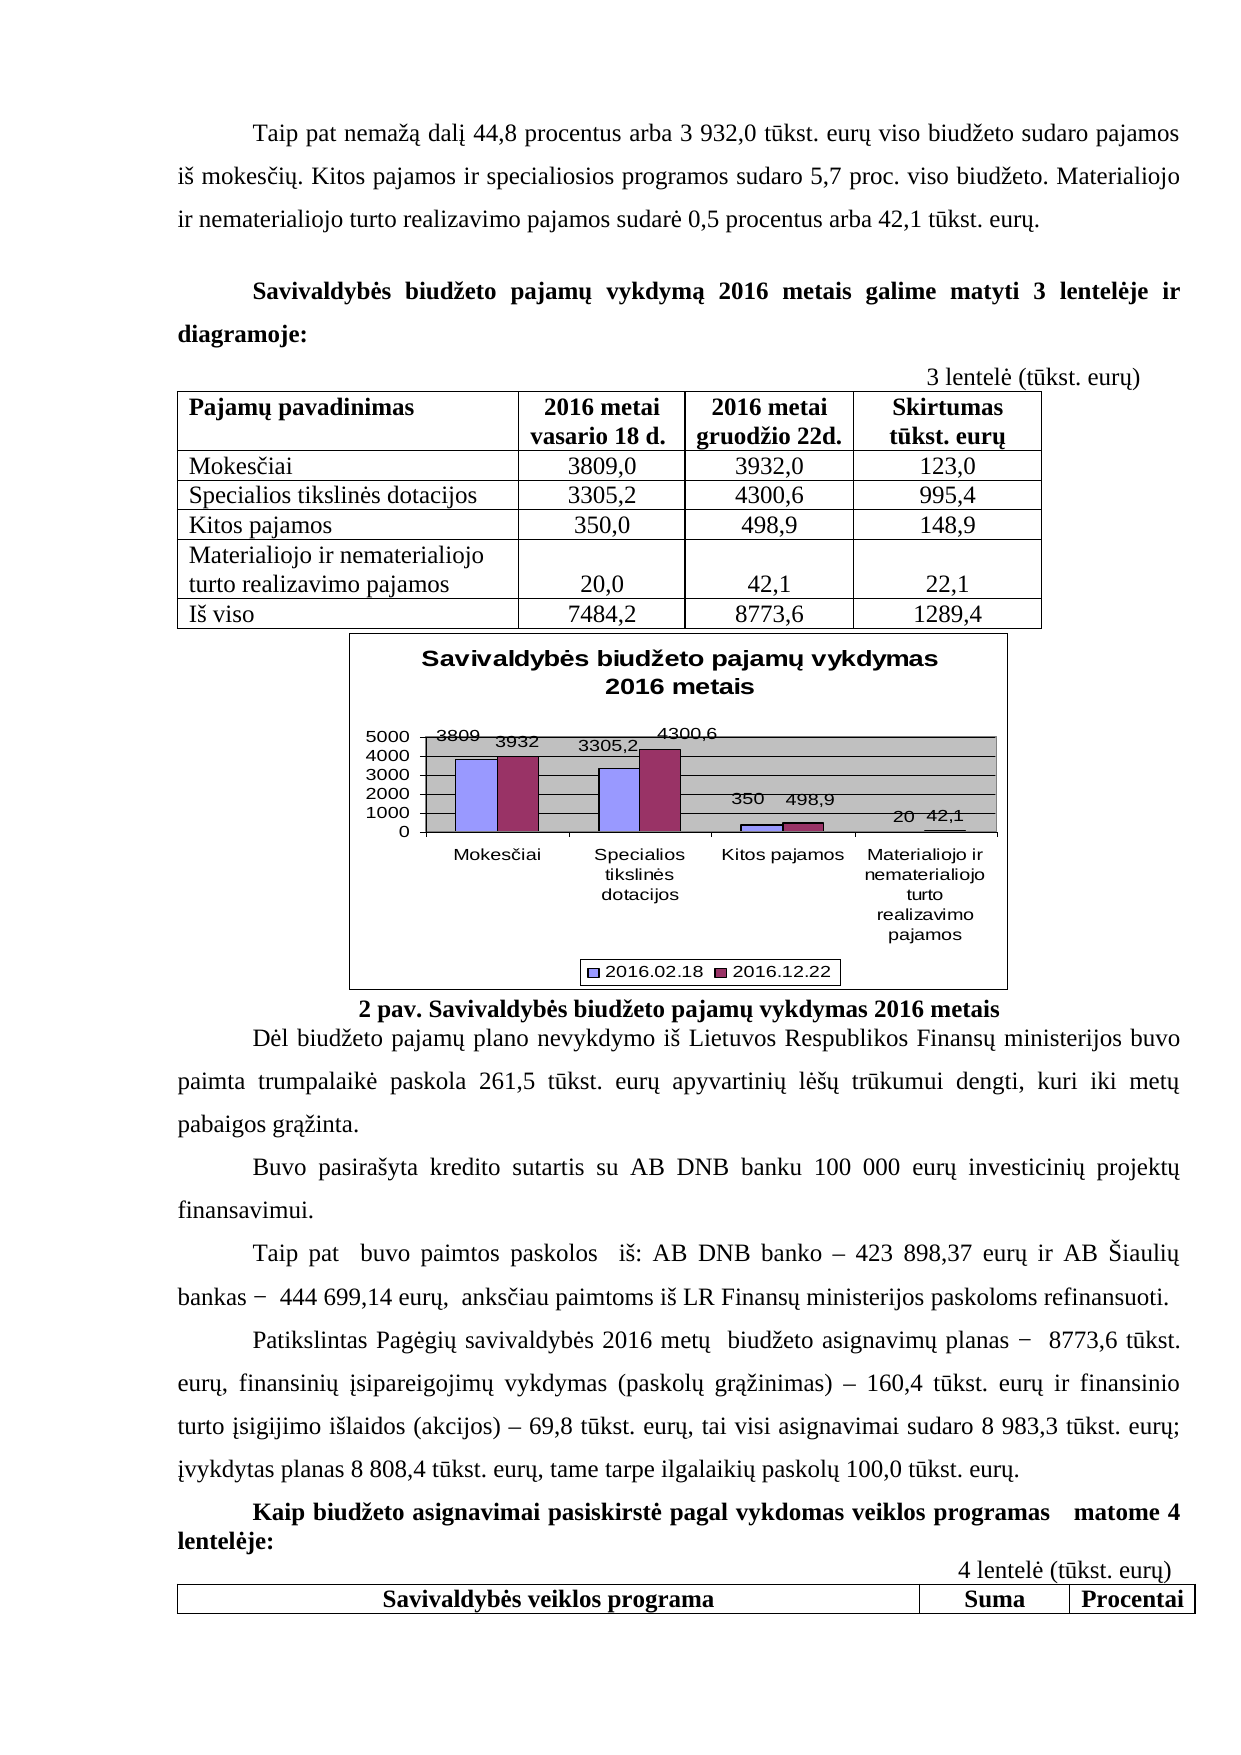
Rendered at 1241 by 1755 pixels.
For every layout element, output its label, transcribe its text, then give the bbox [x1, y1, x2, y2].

table_header 2016 metai [519, 392, 684, 421]
table_cell 7484,2 [519, 599, 684, 627]
text Buvo pasirašyta kredito sutartis su AB DNB banku 100 000 eurų investicinių projektų finansavimui. [177, 1152, 1181, 1224]
table_cell Kitos pajamos [178, 510, 518, 539]
table_header 2016 metai [686, 392, 853, 421]
table_cell 148,9 [854, 510, 1041, 539]
text 4 lentelė (tūkst. eurų) [177, 1555, 1181, 1583]
table_cell 995,4 [854, 481, 1041, 509]
table_header Skirtumas [854, 392, 1041, 421]
table_cell 3305,2 [519, 481, 684, 509]
table_cell Specialios tikslinės dotacijos [178, 481, 518, 509]
text Taip pat nemažą dalį 44,8 procentus arba 3 932,0 tūkst. eurų viso biudžeto sudaro pajamos iš mokesčių. Kitos pajamos ir specialiosios programos sudaro 5,7 proc. viso biudžeto. Materialiojo ir nematerialiojo turto realizavimo pajamos sudarė 0,5 procentus arba 42,1 tūkst. eurų. [177, 118, 1181, 233]
table_cell Iš viso [178, 599, 518, 627]
text Kaip biudžeto asignavimai pasiskirstė pagal vykdomas veiklos programas matome 4 lentelėje: [177, 1497, 1181, 1555]
table_cell gruodžio 22d. [686, 421, 853, 450]
table_header Procentai [1070, 1585, 1194, 1613]
table_cell 20,0 [519, 540, 684, 598]
table_cell 123,0 [854, 451, 1041, 479]
table_header Pajamų pavadinimas [178, 392, 518, 421]
text Taip pat buvo paimtos paskolos iš: AB DNB banko – 423 898,37 eurų ir AB Šiaulių bankas − 444 699,14 eurų, anksčiau paimtoms iš LR Finansų ministerijos paskoloms refinansuoti. [177, 1238, 1181, 1310]
table_cell 3932,0 [686, 451, 853, 479]
table_cell 42,1 [686, 540, 853, 598]
text Patikslintas Pagėgių savivaldybės 2016 metų biudžeto asignavimų planas − 8773,6 tūkst. eurų, finansinių įsipareigojimų vykdymas (paskolų grąžinimas) – 160,4 tūkst. eurų ir finansinio turto įsigijimo išlaidos (akcijos) – 69,8 tūkst. eurų, tai visi asignavimai sudaro 8 983,3 tūkst. eurų; įvykdytas planas 8 808,4 tūkst. eurų, tame tarpe ilgalaikių paskolų 100,0 tūkst. eurų. [177, 1325, 1181, 1483]
text Savivaldybės biudžeto pajamų vykdymą 2016 metais galime matyti 3 lentelėje ir diagramoje: [177, 276, 1181, 348]
text 3 lentelė (tūkst. eurų) [177, 362, 1181, 391]
table_header Savivaldybės veiklos programa [178, 1585, 919, 1613]
table_cell 3809,0 [519, 451, 684, 479]
table_cell 22,1 [854, 540, 1041, 598]
text Dėl biudžeto pajamų plano nevykdymo iš Lietuvos Respublikos Finansų ministerijos buvo paimta trumpalaikė paskola 261,5 tūkst. eurų apyvartinių lėšų trūkumui dengti, kuri iki metų pabaigos grąžinta. [177, 1023, 1181, 1138]
table_cell 1289,4 [854, 599, 1041, 627]
table_cell vasario 18 d. [519, 421, 684, 450]
table_cell [178, 421, 518, 450]
text 2 pav. Savivaldybės biudžeto pajamų vykdymas 2016 metais [177, 994, 1181, 1023]
table_header Suma [920, 1585, 1069, 1613]
table_cell Mokesčiai [178, 451, 518, 479]
table_cell 8773,6 [686, 599, 853, 627]
table_cell 4300,6 [686, 481, 853, 509]
table_cell 350,0 [519, 510, 684, 539]
table_cell 498,9 [686, 510, 853, 539]
table_cell tūkst. eurų [854, 421, 1041, 450]
table_cell Materialiojo ir nematerialiojo turto realizavimo pajamos [178, 540, 518, 598]
